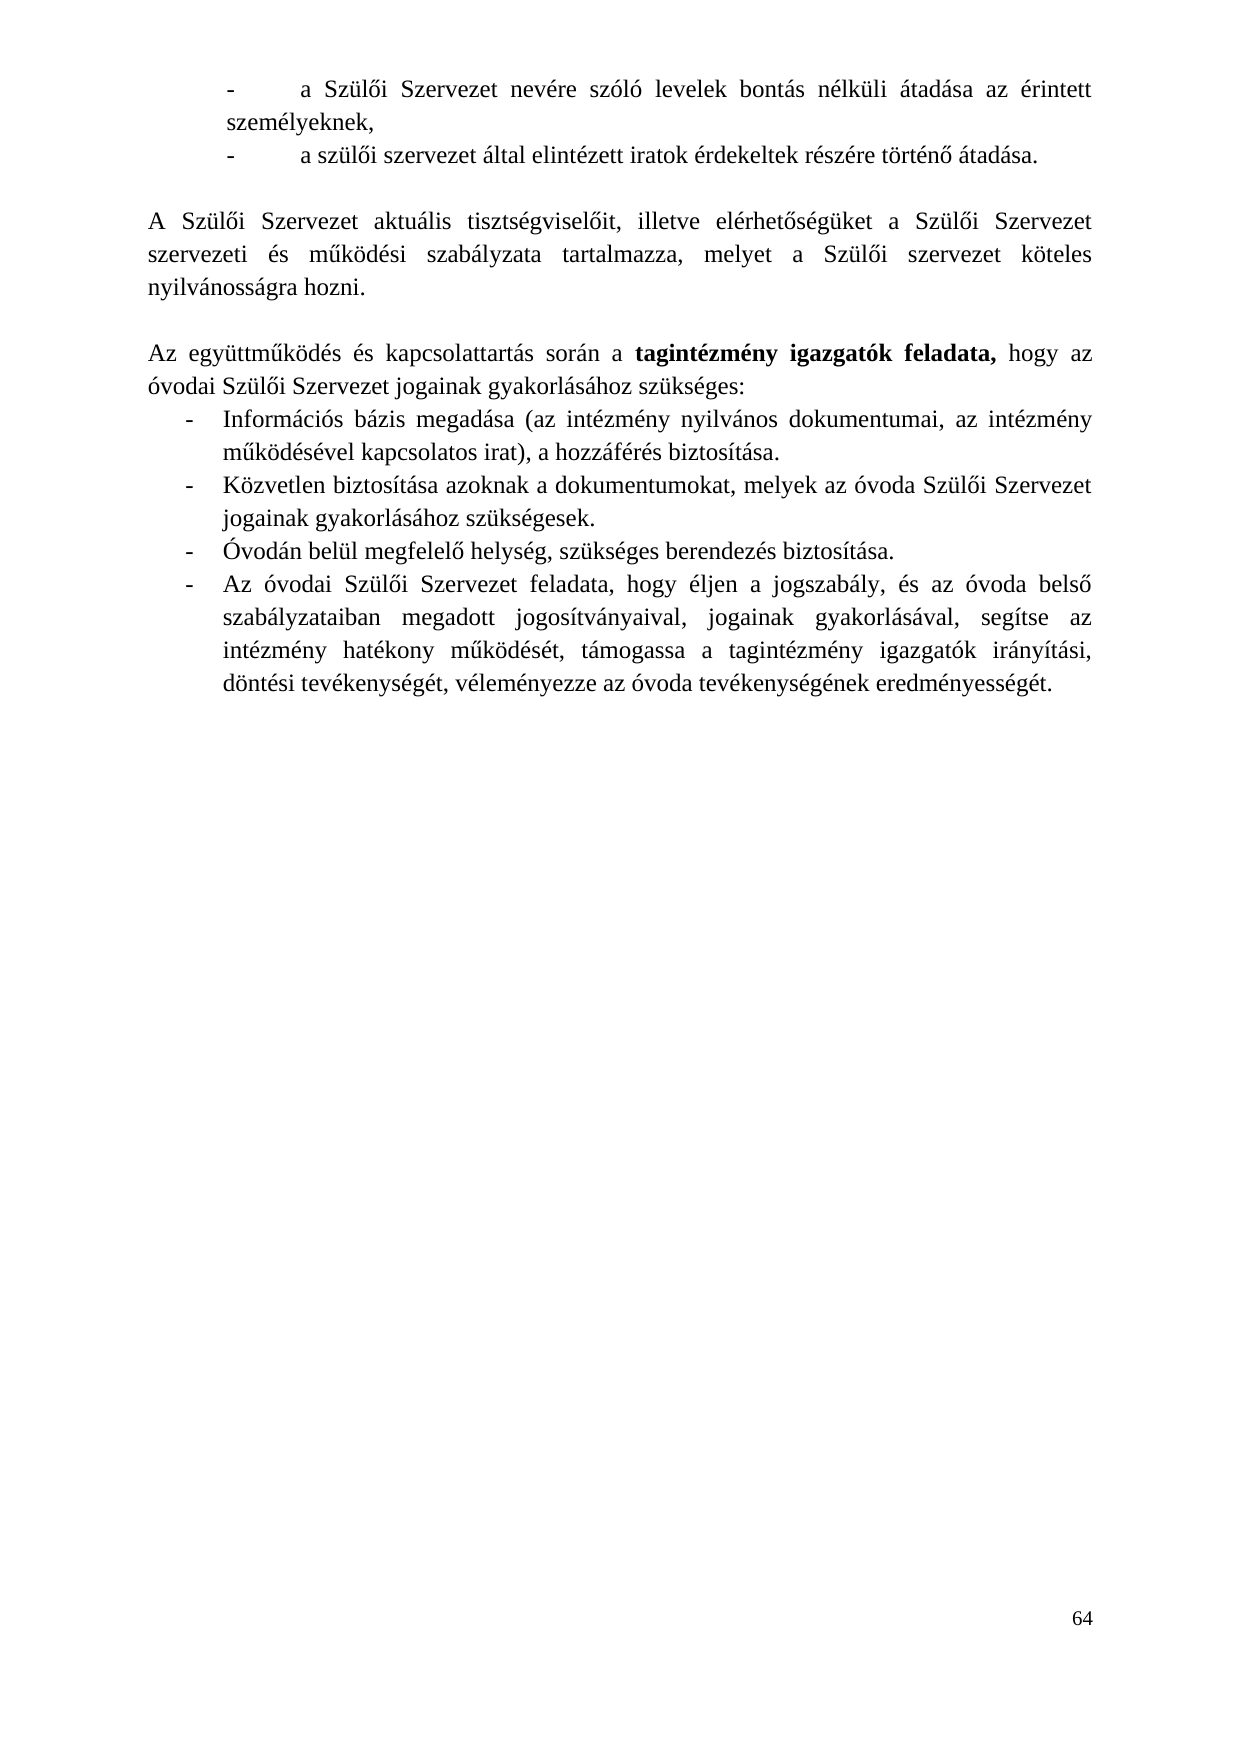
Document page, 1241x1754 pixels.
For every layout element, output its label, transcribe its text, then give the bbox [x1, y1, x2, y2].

list a szülői szervezet által elintézett iratok érdekeltek részére történő átadása. [226, 140, 1093, 168]
text A Szülői Szervezet aktuális tisztségviselőit, illetve elérhetőségüket a Szülői Szervezet szervezeti és működési szabályzata tartalmazza, melyet a Szülői szervezet köteles nyilvánosságra hozni. [148, 206, 1093, 301]
list a Szülői Szervezet nevére szóló levelek bontás nélküli átadása az érintett személyeknek, [226, 74, 1093, 136]
list Közvetlen biztosítása azoknak a dokumentumokat, melyek az óvoda Szülői Szervezet jogainak gyakorlásához szükségesek. [185, 470, 1093, 532]
list Az óvodai Szülői Szervezet feladata, hogy éljen a jogszabály, és az óvoda belső szabályzataiban megadott jogosítványaival, jogainak gyakorlásával, segítse az intézmény hatékony működését, támogassa a tagintézmény igazgatók irányítási, döntési tevékenységét, véleményezze az óvoda tevékenységének eredményességét. [185, 569, 1093, 697]
list Információs bázis megadása (az intézmény nyilvános dokumentumai, az intézmény működésével kapcsolatos irat), a hozzáférés biztosítása. [185, 404, 1093, 466]
text Az együttműködés és kapcsolattartás során a tagintézmény igazgatók feladata, hogy az óvodai Szülői Szervezet jogainak gyakorlásához szükséges: [148, 338, 1093, 400]
list Óvodán belül megfelelő helység, szükséges berendezés biztosítása. [185, 536, 1093, 565]
